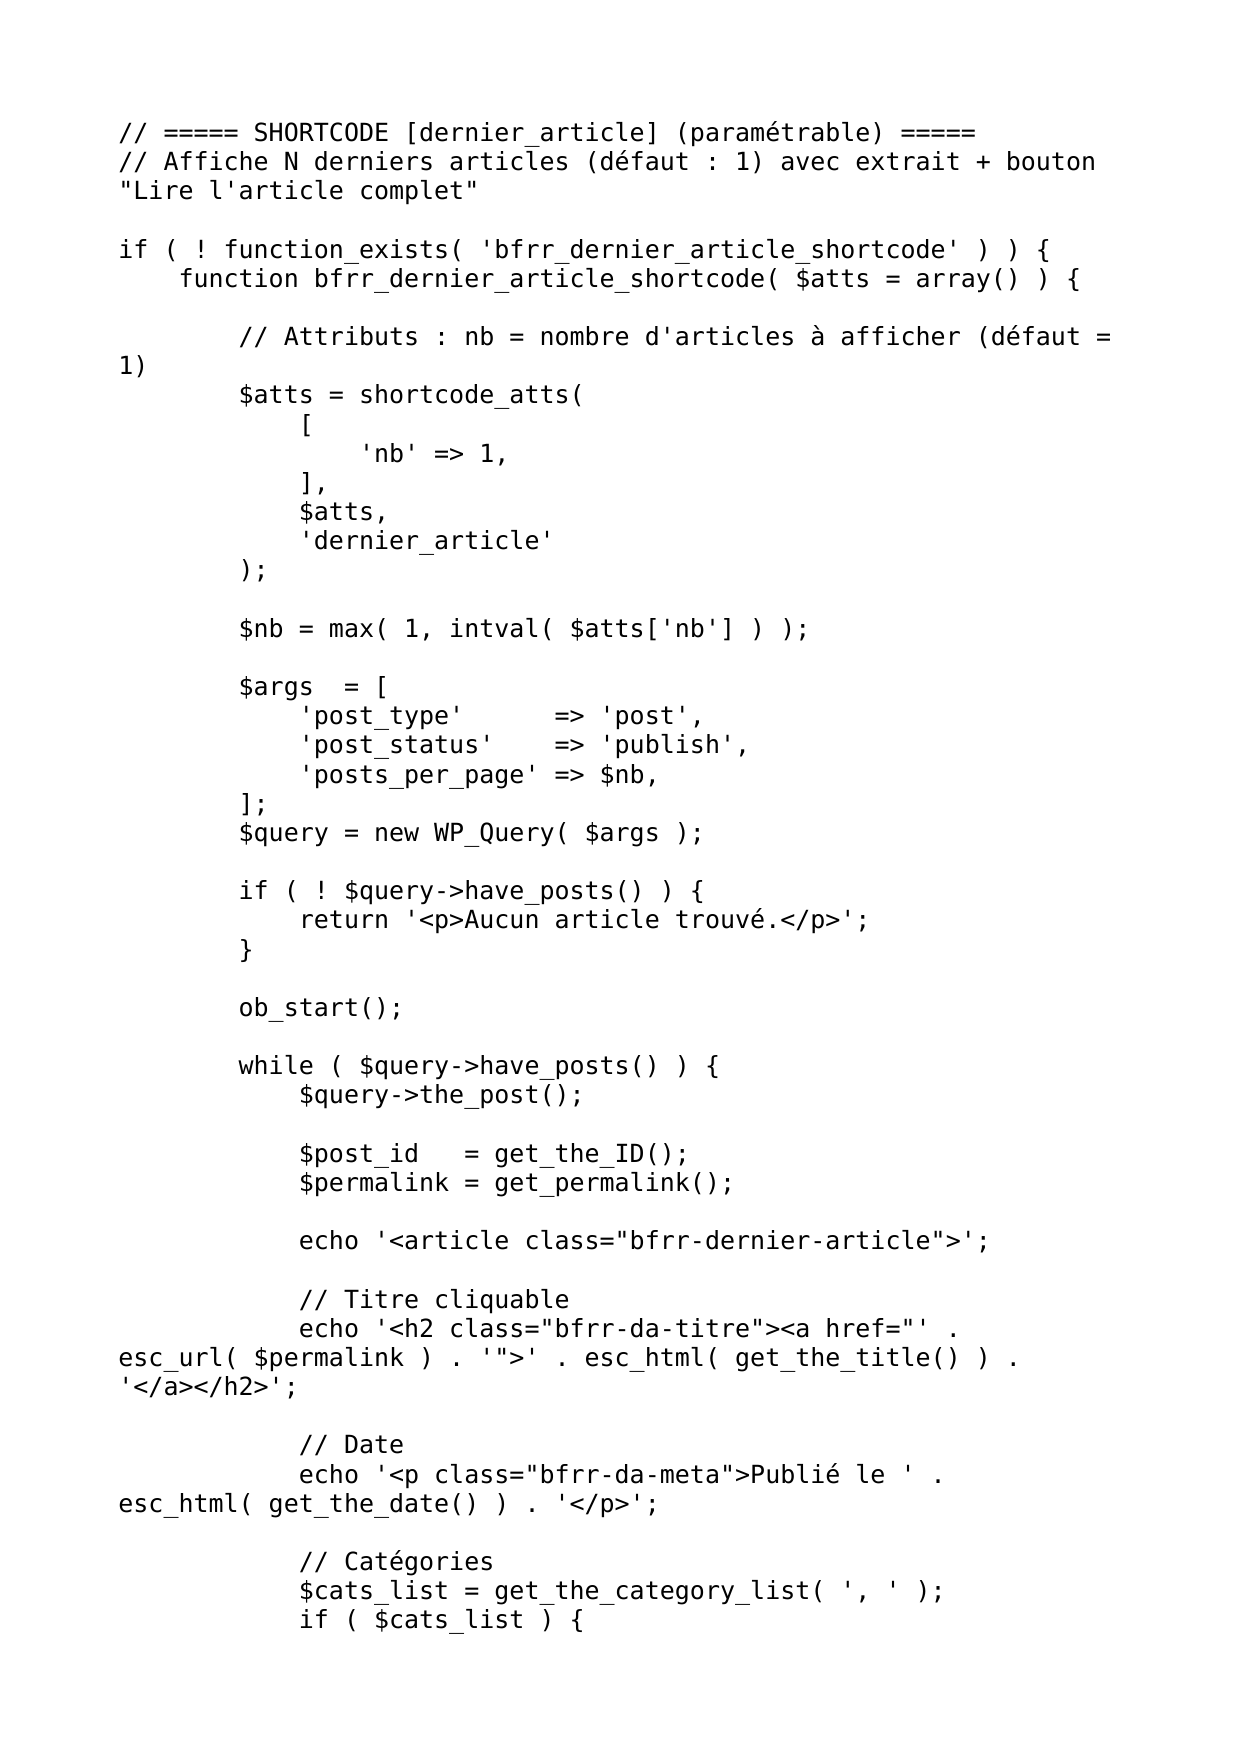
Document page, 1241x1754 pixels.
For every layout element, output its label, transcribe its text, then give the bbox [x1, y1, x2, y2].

text // ===== SHORTCODE [dernier_article] (paramétrable) ===== // Affiche N derniers articles (défaut : 1) avec extrait + bouton "Lire l'article complet" if ( ! function_exists( 'bfrr_dernier_article_shortcode' ) ) { function bfrr_dernier_article_shortcode( $atts = array() ) { // Attributs : nb = nombre d'articles à afficher (défaut = 1) $atts = shortcode_atts( [ 'nb' => 1, ], $atts, 'dernier_article' ); $nb = max( 1, intval( $atts['nb'] ) ); $args = [ 'post_type' => 'post', 'post_status' => 'publish', 'posts_per_page' => $nb, ]; $query = new WP_Query( $args ); if ( ! $query->have_posts() ) { return '<p>Aucun article trouvé.</p>'; } ob_start(); while ( $query->have_posts() ) { $query->the_post(); $post_id = get_the_ID(); $permalink = get_permalink(); echo '<article class="bfrr-dernier-article">'; // Titre cliquable echo '<h2 class="bfrr-da-titre"><a href="' . esc_url( $permalink ) . '">' . esc_html( get_the_title() ) . '</a></h2>'; // Date echo '<p class="bfrr-da-meta">Publié le ' . esc_html( get_the_date() ) . '</p>'; // Catégories $cats_list = get_the_category_list( ', ' ); if ( $cats_list ) { [118, 118, 1122, 1635]
